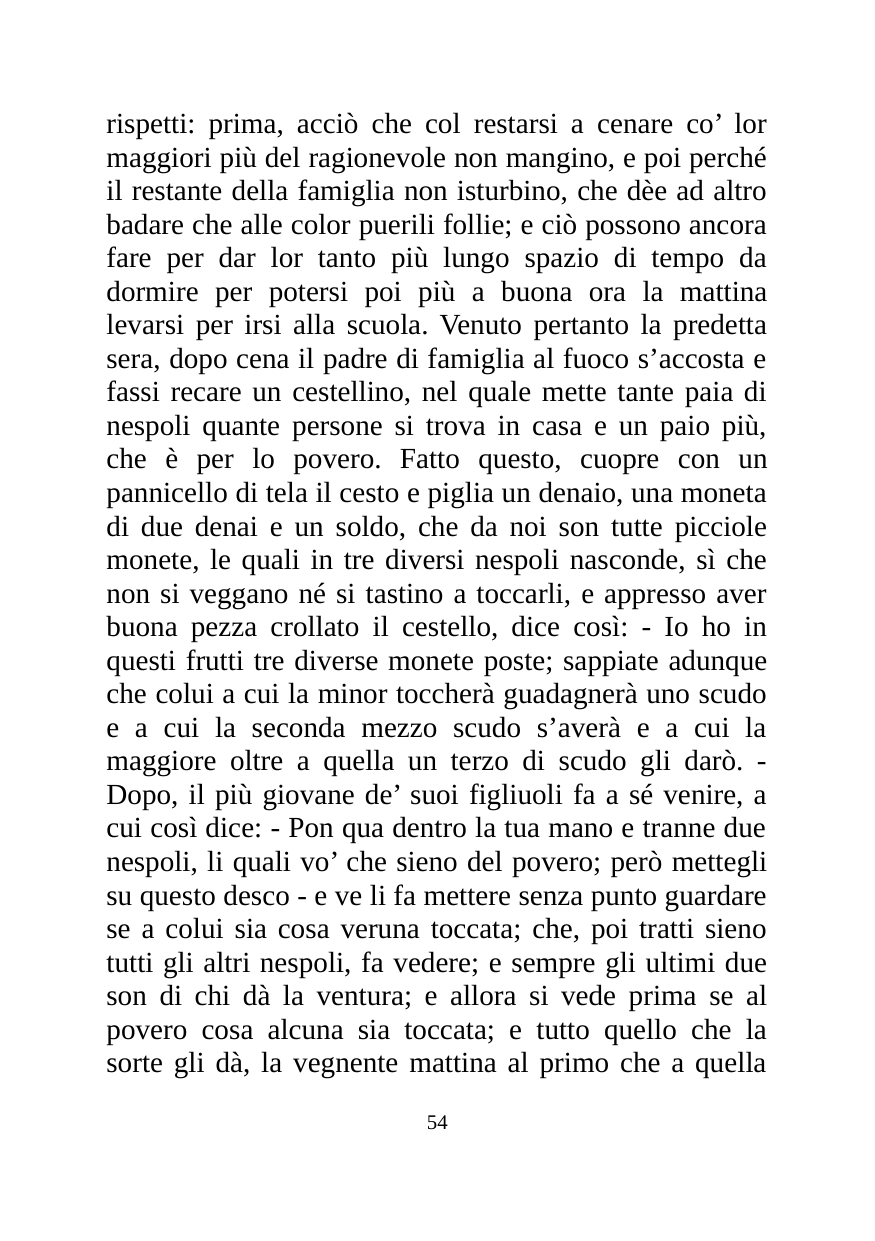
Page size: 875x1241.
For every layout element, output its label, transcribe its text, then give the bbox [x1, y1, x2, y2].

text rispetti: prima, acciò che col restarsi a cenare co’ lor maggiori più del ragionevole non mangino, e poi perché il restante della famiglia non isturbino, che dèe ad altro badare che alle color puerili follie; e ciò possono ancora fare per dar lor tanto più lungo spazio di tempo da dormire per potersi poi più a buona ora la mattina levarsi per irsi alla scuola. Venuto pertanto la predetta sera, dopo cena il padre di famiglia al fuoco s’accosta e fassi recare un cestellino, nel quale mette tante paia di nespoli quante persone si trova in casa e un paio più, che è per lo povero. Fatto questo, cuopre con un pannicello di tela il cesto e piglia un denaio, una moneta di due denai e un soldo, che da noi son tutte picciole monete, le quali in tre diversi nespoli nasconde, sì che non si veggano né si tastino a toccarli, e appresso aver buona pezza crollato il cestello, dice così: - Io ho in questi frutti tre diverse monete poste; sappiate adunque che colui a cui la minor toccherà guadagnerà uno scudo e a cui la seconda mezzo scudo s’averà e a cui la maggiore oltre a quella un terzo di scudo gli darò. - Dopo, il più giovane de’ suoi figliuoli fa a sé venire, a cui così dice: - Pon qua dentro la tua mano e tranne due nespoli, li quali vo’ che sieno del povero; però mettegli su questo desco - e ve li fa mettere senza punto guardare se a colui sia cosa veruna toccata; che, poi tratti sieno tutti gli altri nespoli, fa vedere; e sempre gli ultimi due son di chi dà la ventura; e allora si vede prima se al povero cosa alcuna sia toccata; e tutto quello che la sorte gli dà, la vegnente mattina al primo che a quella [106, 106, 768, 1079]
